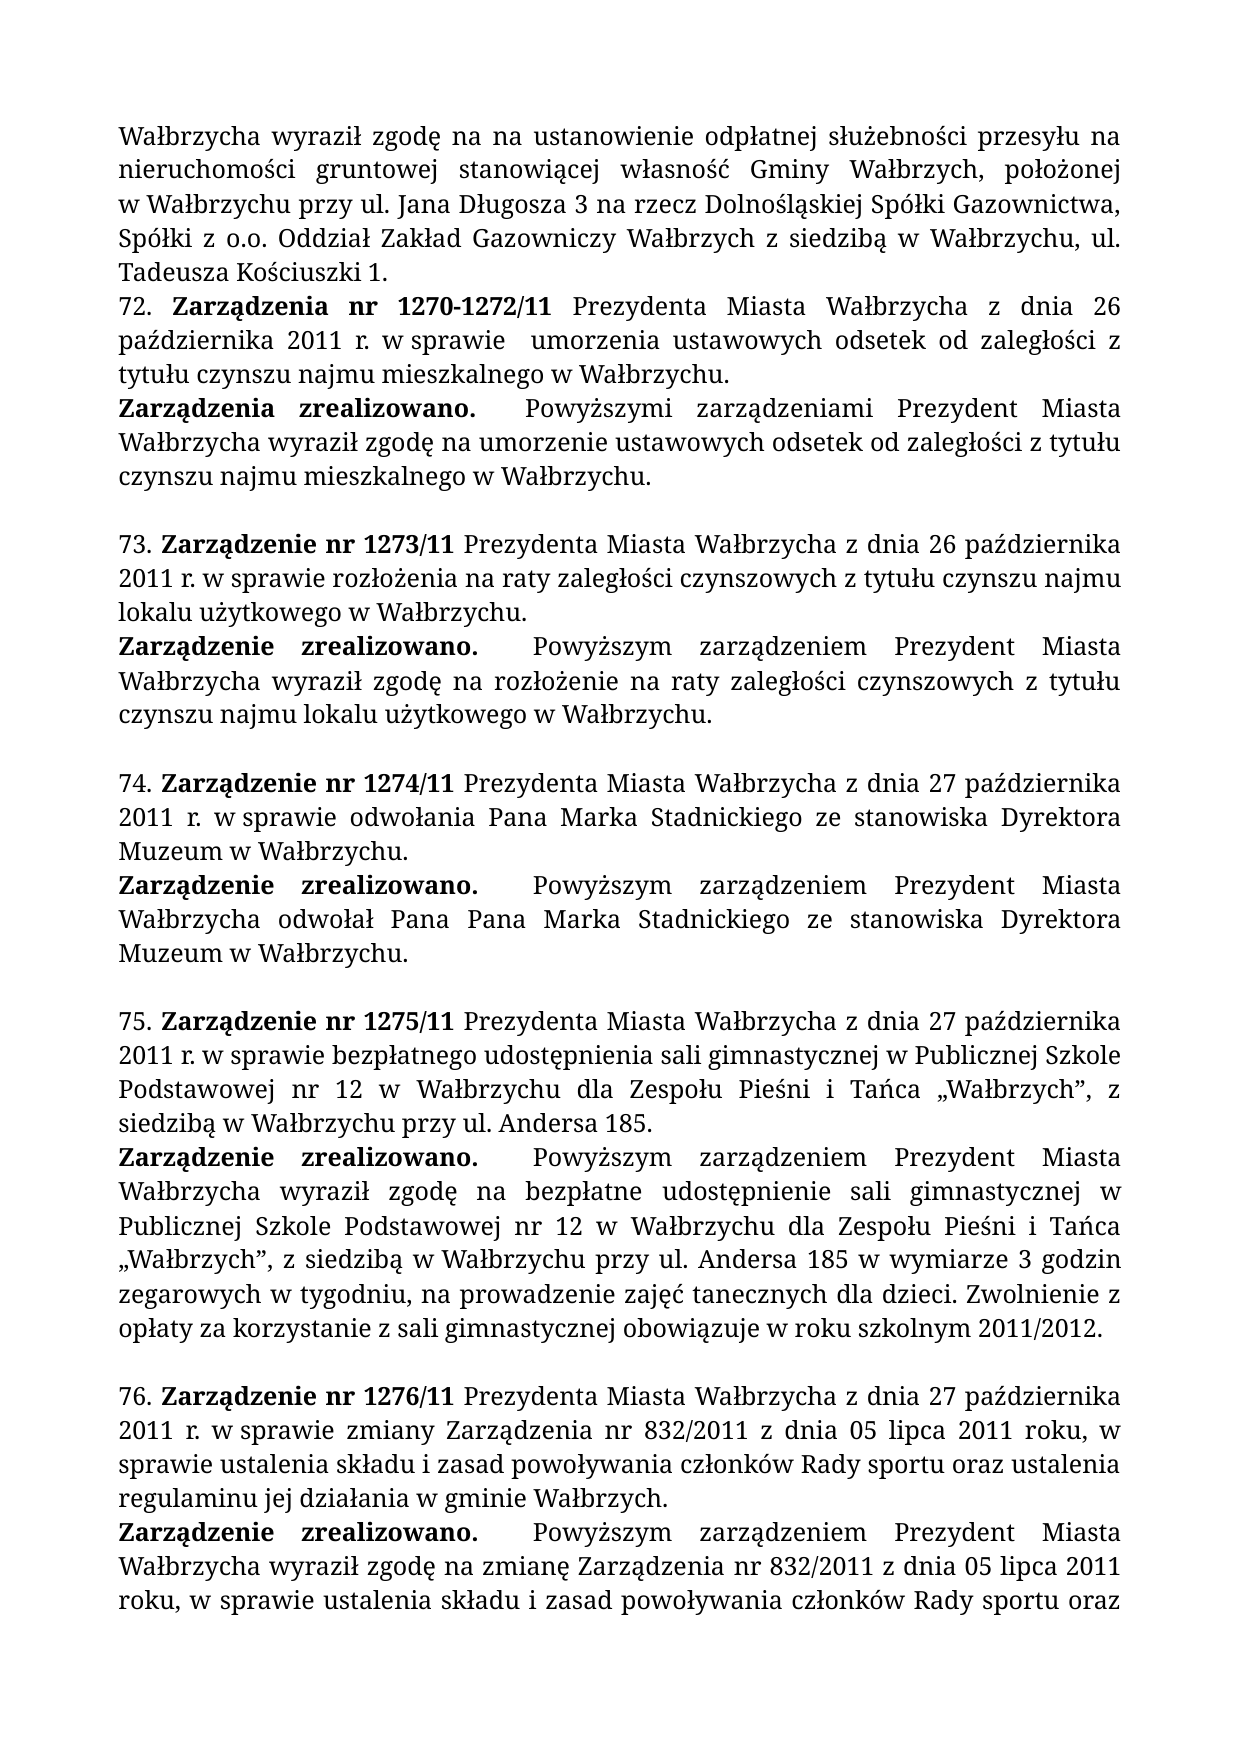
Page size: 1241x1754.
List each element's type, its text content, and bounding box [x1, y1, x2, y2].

text 74. Zarządzenie nr 1274/11 Prezydenta Miasta Wałbrzycha z dnia 27 października 2011 r. w sprawie odwołania Pana Marka Stadnickiego ze stanowiska Dyrektora Muzeum w Wałbrzychu. [118, 765, 1122, 867]
text 75. Zarządzenie nr 1275/11 Prezydenta Miasta Wałbrzycha z dnia 27 października 2011 r. w sprawie bezpłatnego udostępnienia sali gimnastycznej w Publicznej Szkole Podstawowej nr 12 w Wałbrzychu dla Zespołu Pieśni i Tańca „Wałbrzych”, z siedzibą w Wałbrzychu przy ul. Andersa 185. [118, 1004, 1122, 1140]
text Zarządzenie zrealizowano. Powyższym zarządzeniem Prezydent Miasta Wałbrzycha odwołał Pana Pana Marka Stadnickiego ze stanowiska Dyrektora Muzeum w Wałbrzychu. [118, 867, 1122, 970]
text 73. Zarządzenie nr 1273/11 Prezydenta Miasta Wałbrzycha z dnia 26 października 2011 r. w sprawie rozłożenia na raty zaległości czynszowych z tytułu czynszu najmu lokalu użytkowego w Wałbrzychu. [118, 527, 1122, 629]
text Wałbrzycha wyraził zgodę na na ustanowienie odpłatnej służebności przesyłu na nieruchomości gruntowej stanowiącej własność Gminy Wałbrzych, położonej w Wałbrzychu przy ul. Jana Długosza 3 na rzecz Dolnośląskiej Spółki Gazownictwa, Spółki z o.o. Oddział Zakład Gazowniczy Wałbrzych z siedzibą w Wałbrzychu, ul. Tadeusza Kościuszki 1. [118, 118, 1122, 288]
text Zarządzenia zrealizowano. Powyższymi zarządzeniami Prezydent Miasta Wałbrzycha wyraził zgodę na umorzenie ustawowych odsetek od zaległości z tytułu czynszu najmu mieszkalnego w Wałbrzychu. [118, 391, 1122, 493]
text 72. Zarządzenia nr 1270-1272/11 Prezydenta Miasta Wałbrzycha z dnia 26 października 2011 r. w sprawie umorzenia ustawowych odsetek od zaległości z tytułu czynszu najmu mieszkalnego w Wałbrzychu. [118, 288, 1122, 391]
text Zarządzenie zrealizowano. Powyższym zarządzeniem Prezydent Miasta Wałbrzycha wyraził zgodę na rozłożenie na raty zaległości czynszowych z tytułu czynszu najmu lokalu użytkowego w Wałbrzychu. [118, 629, 1122, 731]
text Zarządzenie zrealizowano. Powyższym zarządzeniem Prezydent Miasta Wałbrzycha wyraził zgodę na zmianę Zarządzenia nr 832/2011 z dnia 05 lipca 2011 roku, w sprawie ustalenia składu i zasad powoływania członków Rady sportu oraz [118, 1515, 1122, 1617]
text 76. Zarządzenie nr 1276/11 Prezydenta Miasta Wałbrzycha z dnia 27 października 2011 r. w sprawie zmiany Zarządzenia nr 832/2011 z dnia 05 lipca 2011 roku, w sprawie ustalenia składu i zasad powoływania członków Rady sportu oraz ustalenia regulaminu jej działania w gminie Wałbrzych. [118, 1378, 1122, 1515]
text Zarządzenie zrealizowano. Powyższym zarządzeniem Prezydent Miasta Wałbrzycha wyraził zgodę na bezpłatne udostępnienie sali gimnastycznej w Publicznej Szkole Podstawowej nr 12 w Wałbrzychu dla Zespołu Pieśni i Tańca „Wałbrzych”, z siedzibą w Wałbrzychu przy ul. Andersa 185 w wymiarze 3 godzin zegarowych w tygodniu, na prowadzenie zajęć tanecznych dla dzieci. Zwolnienie z opłaty za korzystanie z sali gimnastycznej obowiązuje w roku szkolnym 2011/2012. [118, 1140, 1122, 1344]
